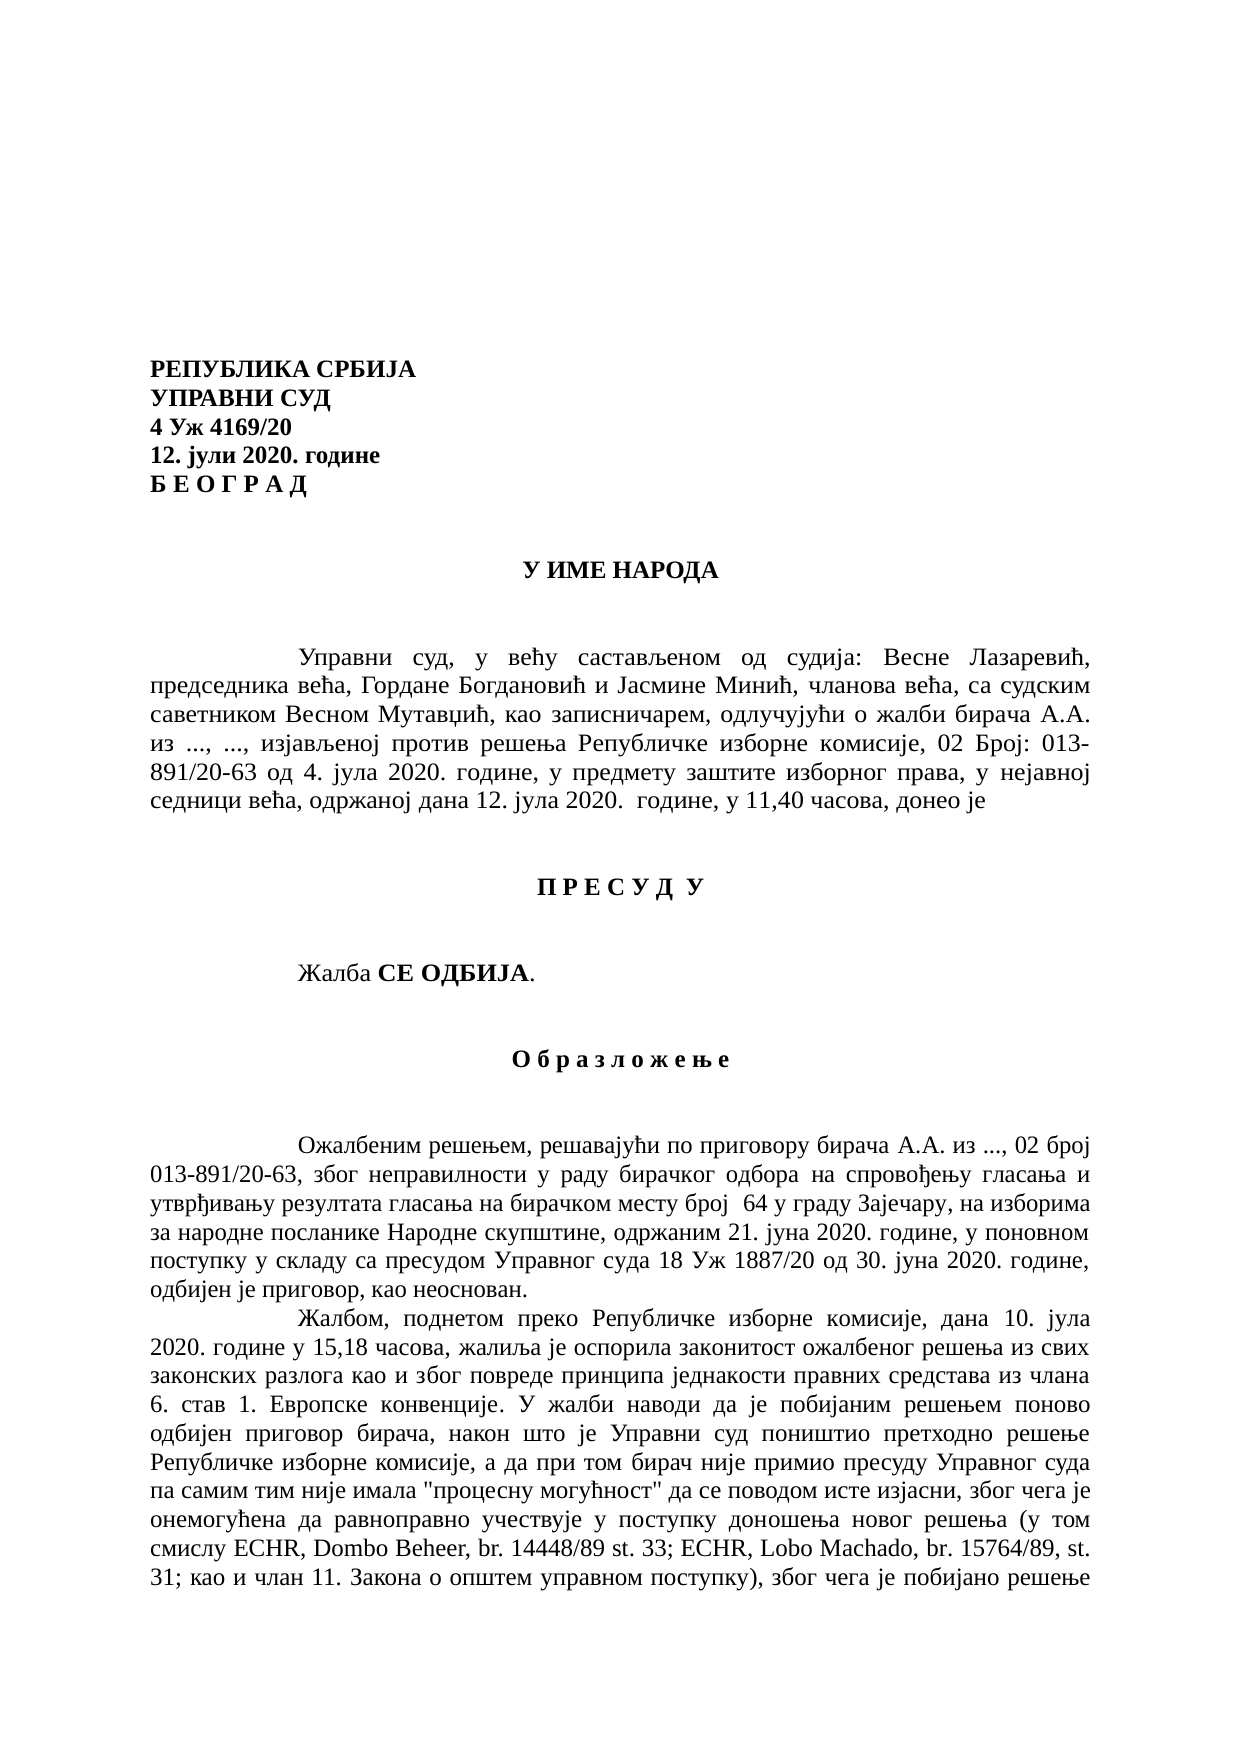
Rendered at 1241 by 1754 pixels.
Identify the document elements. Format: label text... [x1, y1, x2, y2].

text Ожалбеним решењем, решавајући по приговору бирача А.А. из ..., 02 број 013-891/20-63, због неправилности у раду бирачког одбора на спровођењу гласања и утврђивању резултата гласања на бирачком месту број 64 у граду Зајечару, на изборима за народне посланике Народне скупштине, одржаним 21. јуна 2020. године, у поновном поступку у складу са пресудом Управног суда 18 Уж 1887/20 од 30. јуна 2020. године, одбијен је приговор, као неоснован. [150, 1130, 1091, 1303]
text 4 Уж 4169/20 [150, 412, 1091, 440]
text У ИМЕ НАРОДА [150, 555, 1091, 584]
text РЕПУБЛИКА СРБИЈА [150, 148, 1091, 383]
text О б р а з л о ж е њ е [150, 1044, 1091, 1073]
text Управни суд, у већу састављеном од судија: Весне Лазаревић, председника већа, Гордане Богдановић и Јасмине Минић, чланова већа, са судским саветником Весном Мутавџић, као записничарем, одлучујући о жалби бирача А.А. из ..., ..., изјављеној против решења Републичке изборне комисије, 02 Број: 013-891/20-63 од 4. јула 2020. године, у предмету заштите изборног права, у нејавној седници већа, одржаној дана 12. јула 2020. године, у 11,40 часова, донео је [150, 642, 1091, 814]
text Жалба СЕ ОДБИЈА. [150, 958, 1091, 987]
text Жалбом, поднетом преко Републичке изборне комисије, дана 10. јула 2020. године у 15,18 часова, жалиља је оспорила законитост ожалбеног решења из свих законских разлога као и због повреде принципа једнакости правних средстава из члана 6. став 1. Европске конвенције. У жалби наводи да је побијаним решењем поново одбијен приговор бирача, након што је Управни суд поништио претходно решење Републичке изборне комисије, а да при том бирач није примио пресуду Управног суда па самим тим није имала "процесну могућност" да се поводом исте изјасни, због чега је онемогућена да равноправно учествује у поступку доношења новог решења (у том смислу ECHR, Dombo Beheer, br. 14448/89 st. 33; ECHR, Lobo Machado, br. 15764/89, st. 31; као и члан 11. Закона о општем управном поступку), због чега је побијано решење [150, 1303, 1091, 1590]
text УПРАВНИ СУД [150, 383, 1091, 412]
text П Р Е С У Д У [150, 872, 1091, 900]
text Б Е О Г Р А Д [150, 469, 1091, 498]
text 12. јули 2020. године [150, 440, 1091, 469]
